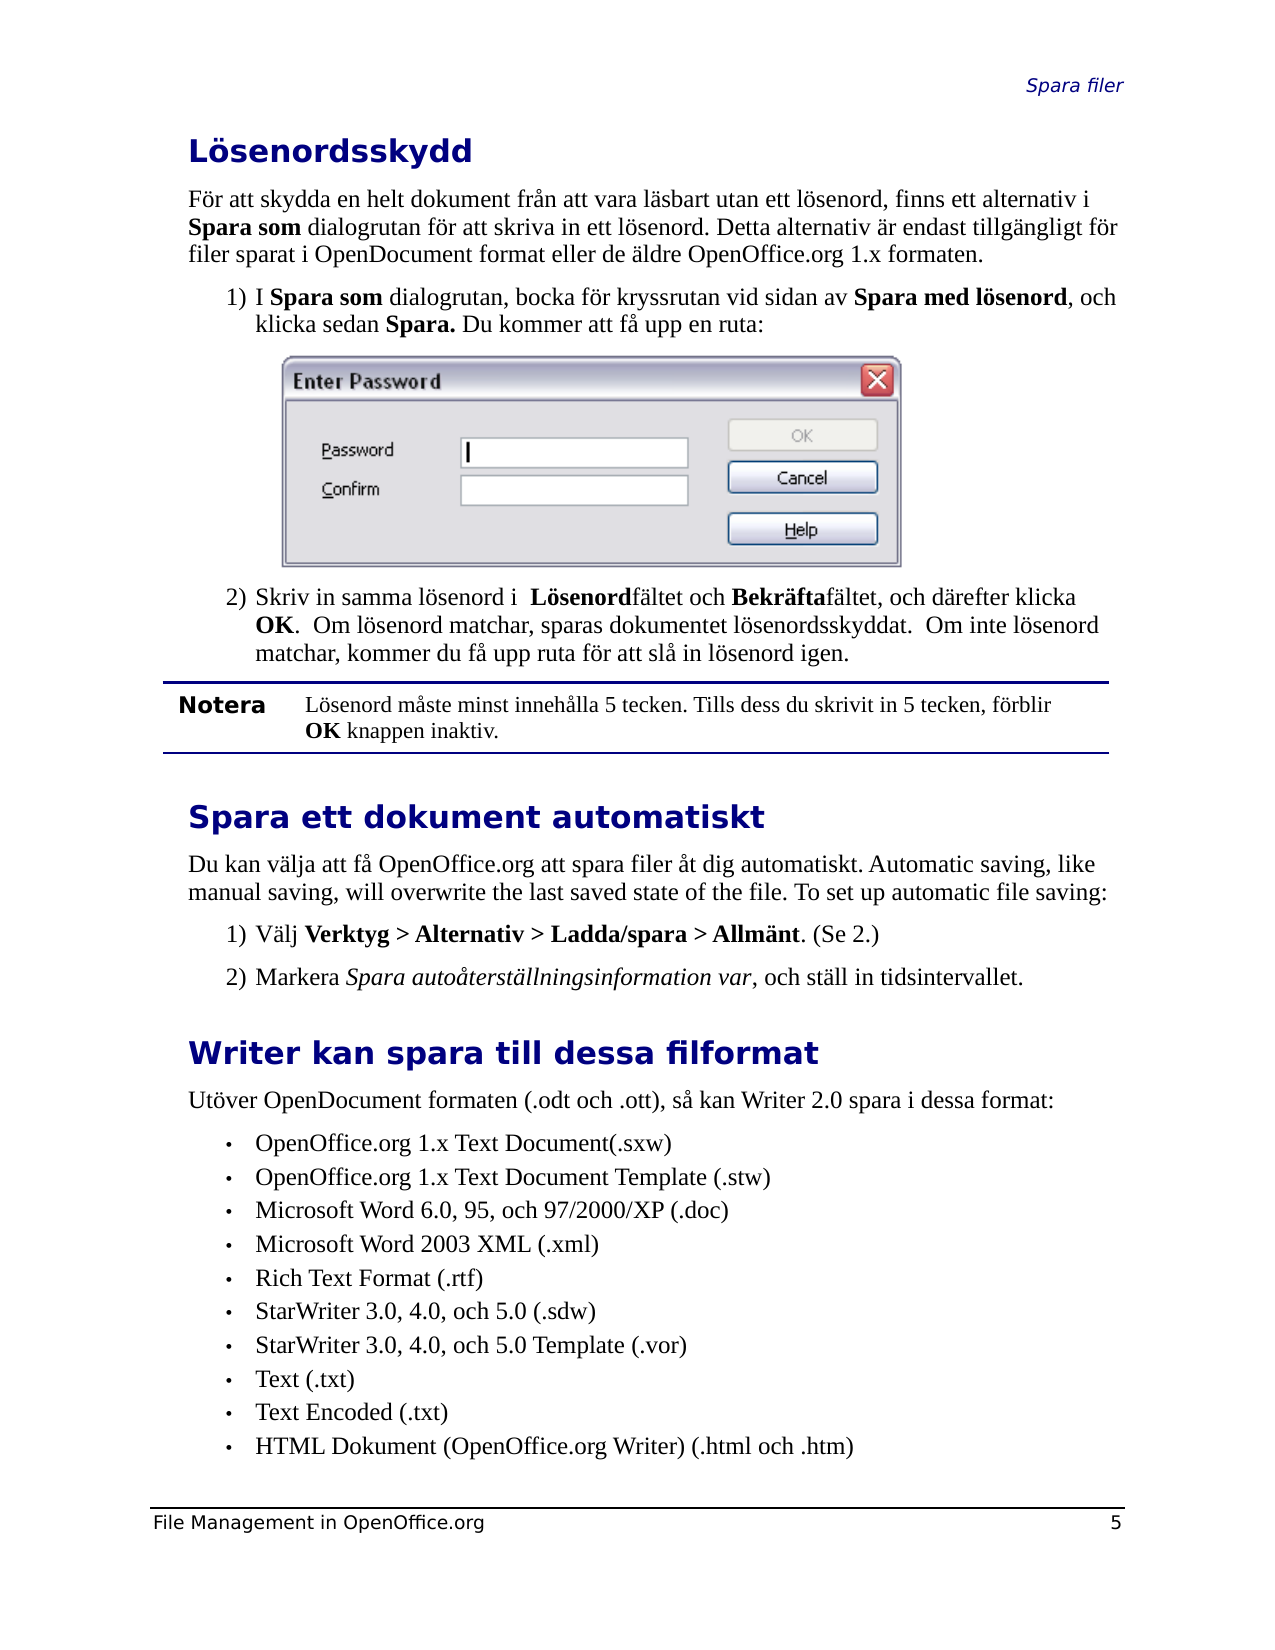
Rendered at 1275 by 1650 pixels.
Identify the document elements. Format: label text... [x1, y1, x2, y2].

subtitle Writer kan spara till dessa filformat [188, 1036, 1125, 1072]
subtitle Spara ett dokument automatiskt [188, 799, 1125, 836]
table_header Notera [163, 684, 281, 752]
text För att skydda en helt dokument från att vara läsbart utan ett lösenord, finns ett alternativ i Spara som dialogrutan för att skriva in ett lösenord. Detta alternativ är endast tillgängligt för filer sparat i OpenDocument format eller de äldre OpenOffice.org 1.x formaten. [188, 185, 1125, 268]
text Du kan välja att få OpenOffice.org att spara filer åt dig automatiskt. Automatic saving, like manual saving, will overwrite the last saved state of the file. To set up automatic file saving: [188, 850, 1125, 906]
list StarWriter 3.0, 4.0, och 5.0 Template (.vor) [226, 1331, 1125, 1359]
list Rich Text Format (.rtf) [226, 1264, 1125, 1291]
table_header Lösenord måste minst innehålla 5 tecken. Tills dess du skrivit in 5 tecken, förblir OK knappen inaktiv. [281, 684, 1109, 752]
list Markera Spara autoåterställningsinformation var, och ställ in tidsintervallet. [226, 963, 1125, 991]
list I Spara som dialogrutan, bocka för kryssrutan vid sidan av Spara med lösenord, och klicka sedan Spara. Du kommer att få upp en ruta: [226, 283, 1125, 338]
subtitle Lösenordsskydd [188, 134, 1125, 170]
list HTML Dokument (OpenOffice.org Writer) (.html och .htm) [226, 1432, 1125, 1460]
list Microsoft Word 6.0, 95, och 97/2000/XP (.doc) [226, 1196, 1125, 1224]
picture [280, 353, 905, 569]
list StarWriter 3.0, 4.0, och 5.0 (.sdw) [226, 1297, 1125, 1325]
list Skriv in samma lösenord i Lösenordfältet och Bekräftafältet, och därefter klicka OK. Om lösenord matchar, sparas dokumentet lösenordsskyddat. Om inte lösenord matchar, kommer du få upp ruta för att slå in lösenord igen. [226, 583, 1125, 667]
list Microsoft Word 2003 XML (.xml) [226, 1230, 1125, 1258]
list OpenOffice.org 1.x Text Document Template (.stw) [226, 1163, 1125, 1191]
list Text Encoded (.txt) [226, 1398, 1125, 1426]
text Utöver OpenDocument formaten (.odt och .ott), så kan Writer 2.0 spara i dessa format: [188, 1087, 1125, 1114]
list Text (.txt) [226, 1365, 1125, 1392]
list Välj Verktyg > Alternativ > Ladda/spara > Allmänt. (Se Figur 2.) [226, 921, 1125, 948]
list OpenOffice.org 1.x Text Document(.sxw) [226, 1129, 1125, 1157]
